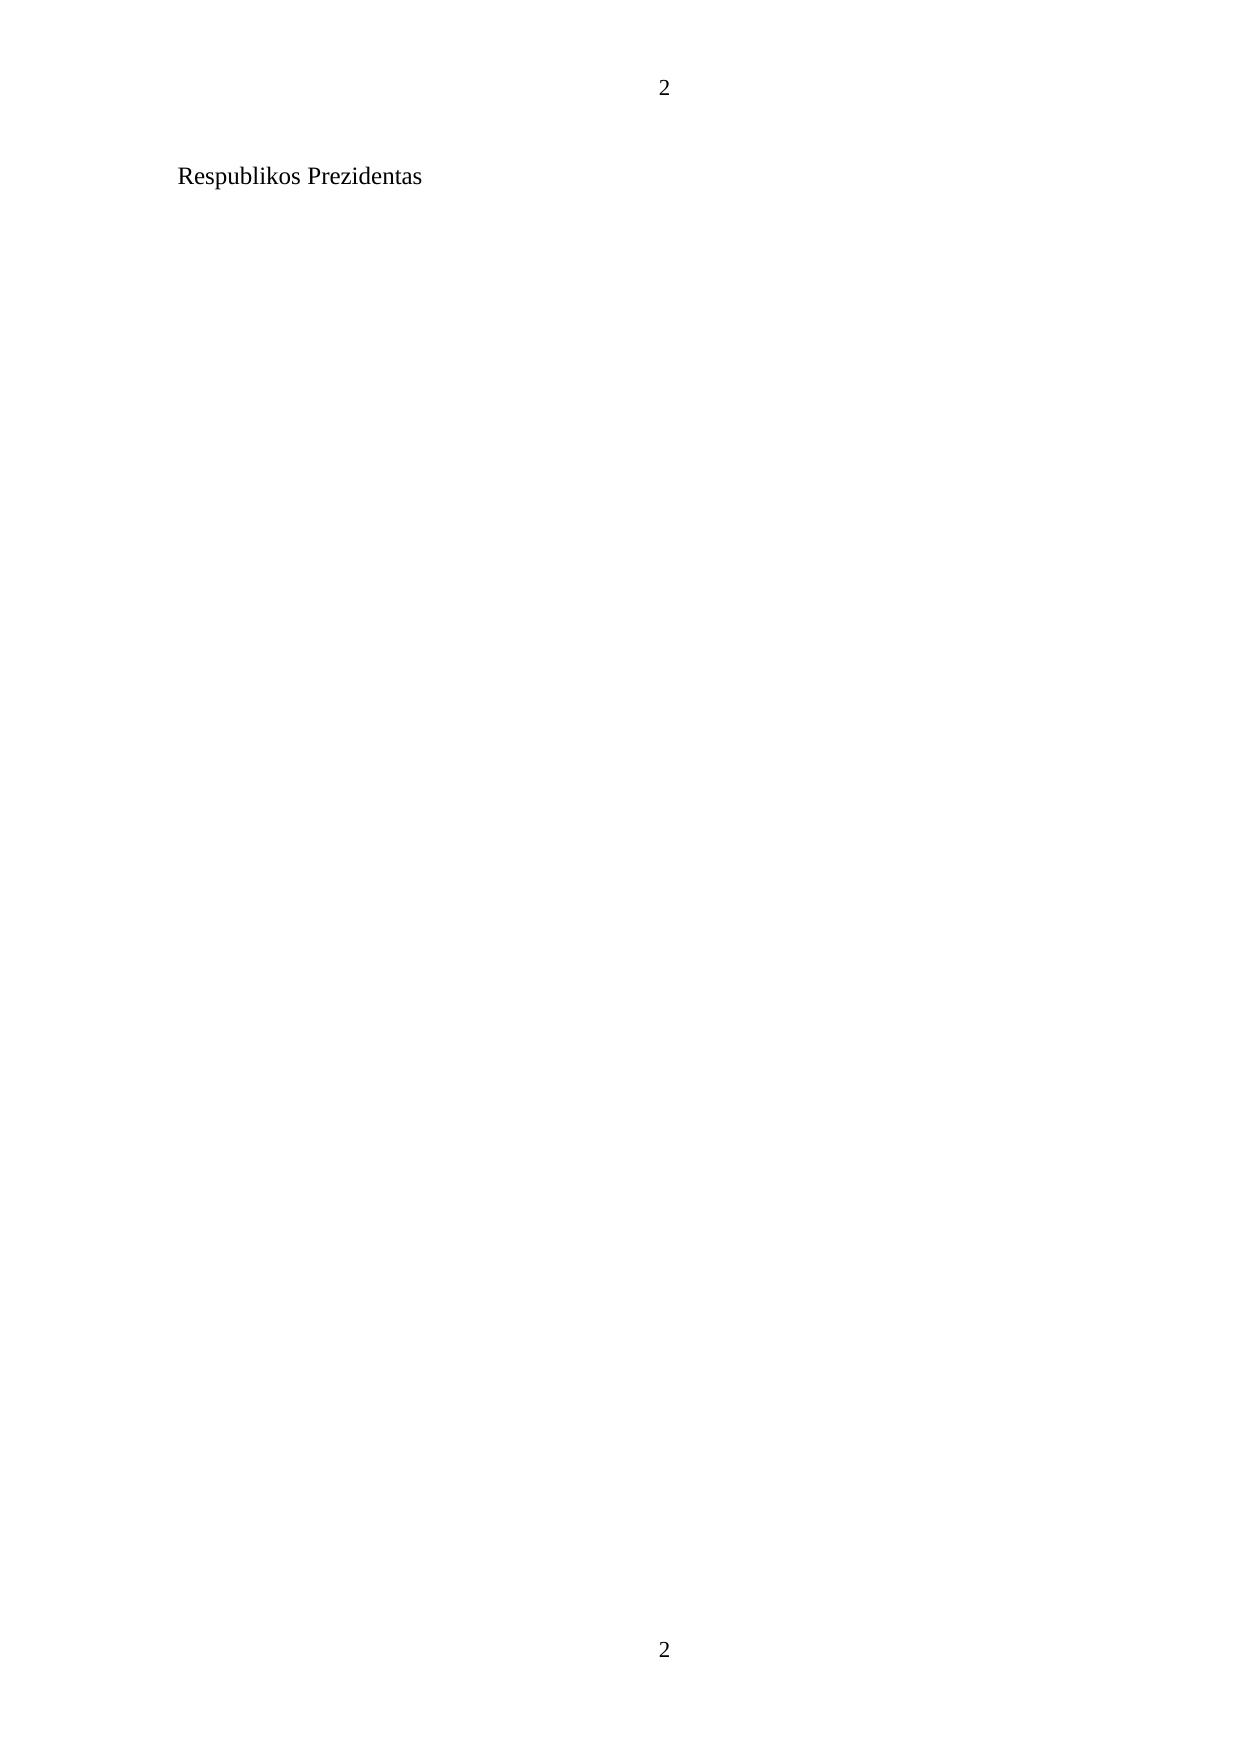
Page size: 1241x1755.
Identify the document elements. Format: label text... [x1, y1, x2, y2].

text Respublikos Prezidentas [177, 161, 1152, 190]
